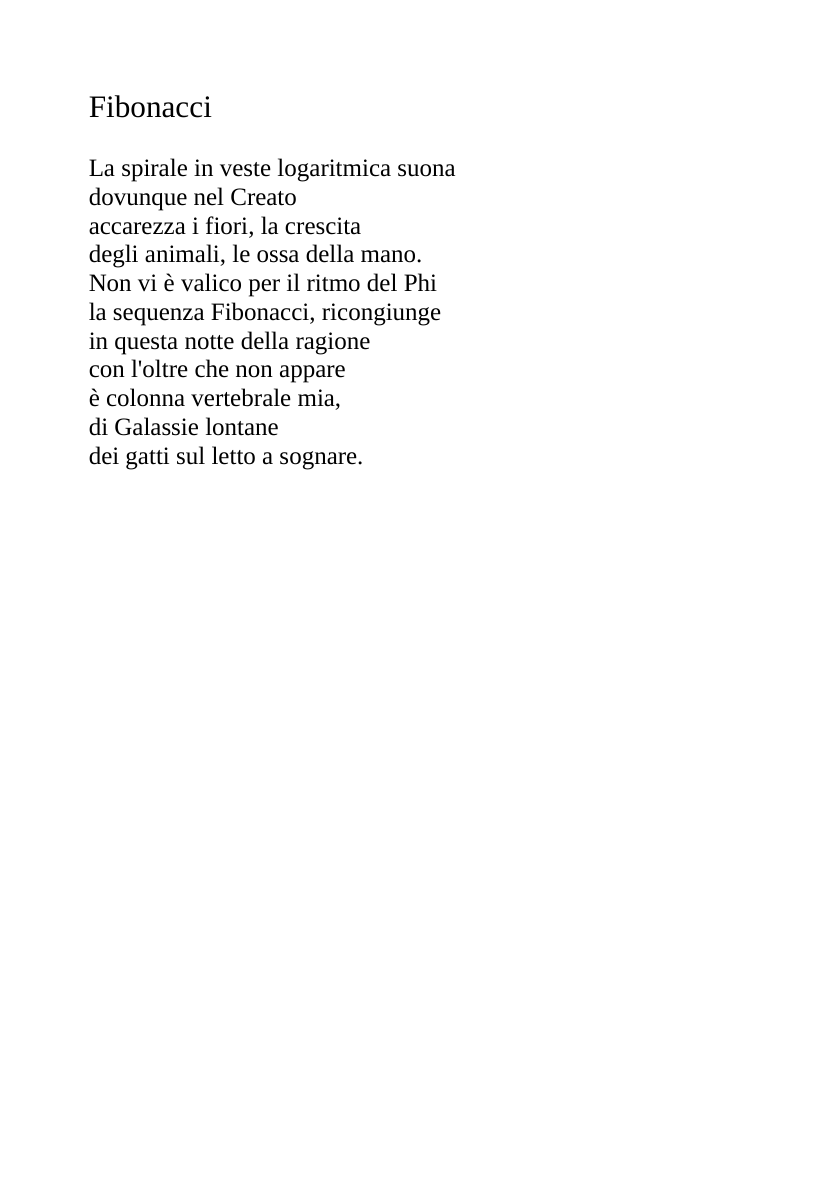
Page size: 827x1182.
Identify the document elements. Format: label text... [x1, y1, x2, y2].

text Non vi è valico per il ritmo del Phi [88, 268, 738, 297]
text con l'oltre che non appare [88, 354, 738, 383]
text in questa notte della ragione [88, 326, 738, 354]
text Fibonacci [88, 88, 738, 124]
text degli animali, le ossa della mano. [88, 239, 738, 268]
text è colonna vertebrale mia, [88, 383, 738, 412]
text dovunque nel Creato [88, 182, 738, 211]
text di Galassie lontane [88, 412, 738, 441]
text dei gatti sul letto a sognare. [88, 441, 738, 469]
text accarezza i fiori, la crescita [88, 211, 738, 239]
text La spirale in veste logaritmica suona [88, 124, 738, 182]
text la sequenza Fibonacci, ricongiunge [88, 297, 738, 326]
